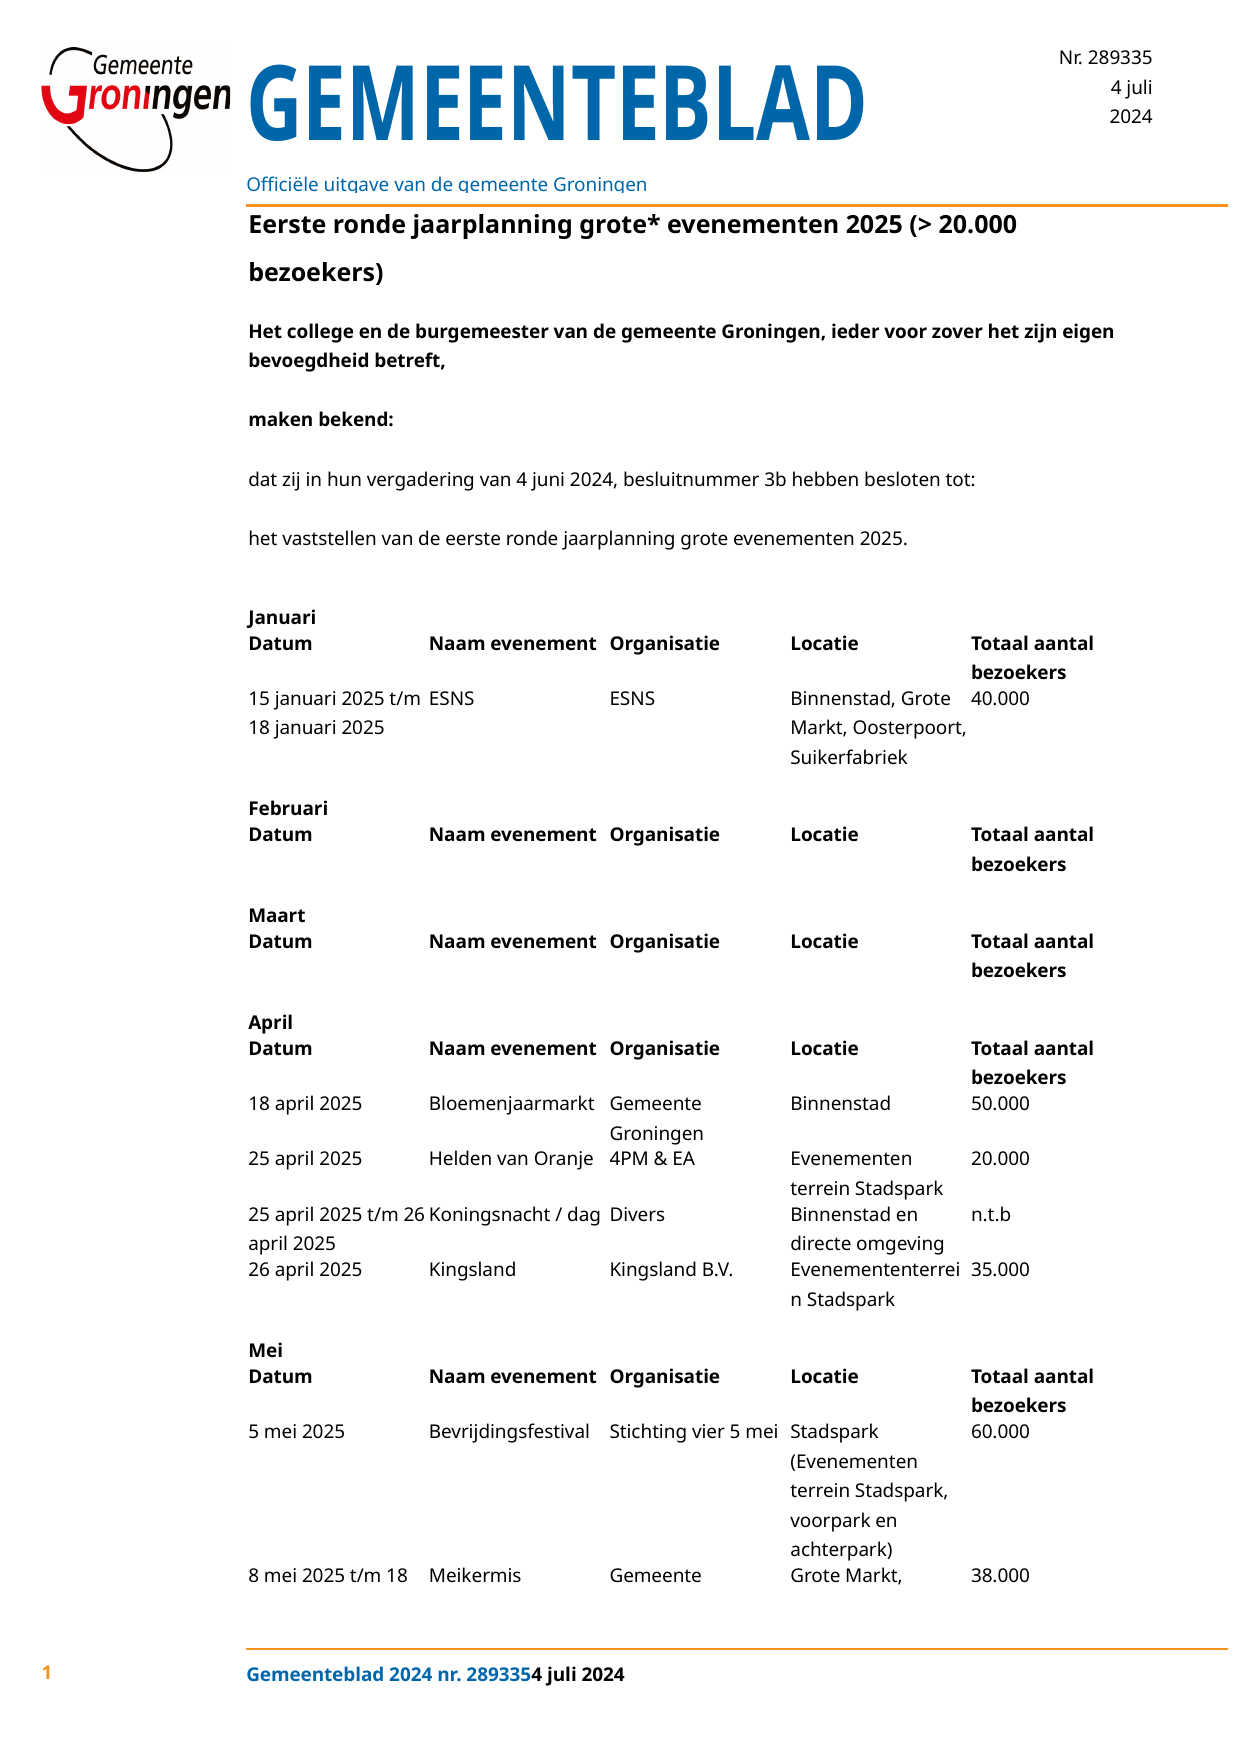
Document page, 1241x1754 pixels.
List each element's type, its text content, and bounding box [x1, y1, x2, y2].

table_cell Binnenstad, Grote Markt, Oosterpoort, Suikerfabriek [790, 685, 971, 770]
table_cell 15 januari 2025 t/m 18 januari 2025 [248, 685, 429, 770]
table_cell Datum [248, 928, 429, 983]
table_cell Stichting vier 5 mei [609, 1418, 790, 1562]
table_cell Locatie [790, 630, 971, 685]
table_cell 18 april 2025 [248, 1090, 429, 1146]
table_cell Organisatie [609, 1363, 790, 1418]
text dat zij in hun vergadering van 4 juni 2024, besluitnummer 3b hebben besloten tot: [248, 466, 1152, 492]
table_cell Evenemententerrein Stadspark [790, 1256, 971, 1311]
table_cell Totaal aantal bezoekers [971, 1035, 1152, 1090]
table_cell 5 mei 2025 [248, 1418, 429, 1562]
table_cell Naam evenement [429, 1035, 609, 1090]
table_cell Helden van Oranje [429, 1146, 609, 1201]
table_cell Kingsland B.V. [609, 1256, 790, 1311]
table_cell Divers [609, 1201, 790, 1256]
table_cell Datum [248, 1035, 429, 1090]
table_cell April [248, 1009, 1152, 1035]
table_cell 25 april 2025 t/m 26 april 2025 [248, 1201, 429, 1256]
table_cell Meikermis [429, 1562, 609, 1588]
text Eerste ronde jaarplanning grote* evenementen 2025 (> 20.000 bezoekers) [248, 207, 1152, 288]
table_header Januari [248, 604, 1152, 630]
table_cell Binnenstad [790, 1090, 971, 1146]
table_cell Koningsnacht / dag [429, 1201, 609, 1256]
table_cell Organisatie [609, 928, 790, 983]
table_cell Naam evenement [429, 821, 609, 877]
table_cell [248, 1311, 1152, 1337]
table_cell Locatie [790, 928, 971, 983]
table_cell [248, 877, 1152, 902]
table_cell 40.000 [971, 685, 1152, 770]
table_cell 60.000 [971, 1418, 1152, 1562]
table_cell Totaal aantal bezoekers [971, 1363, 1152, 1418]
table_cell Kingsland [429, 1256, 609, 1311]
table_cell Bevrijdingsfestival [429, 1418, 609, 1562]
table_cell Locatie [790, 1363, 971, 1418]
text maken bekend: [248, 407, 1152, 432]
table_cell 50.000 [971, 1090, 1152, 1146]
table_cell 8 mei 2025 t/m 18 [248, 1562, 429, 1588]
table_cell [248, 770, 1152, 796]
table_cell 4PM & EA [609, 1146, 790, 1201]
table_cell Organisatie [609, 630, 790, 685]
table_cell Naam evenement [429, 630, 609, 685]
table_cell n.t.b [971, 1201, 1152, 1256]
picture [41, 47, 231, 172]
table_cell Gemeente Groningen [609, 1090, 790, 1146]
table_cell Naam evenement [429, 1363, 609, 1418]
table_cell ESNS [609, 685, 790, 770]
table_cell 25 april 2025 [248, 1146, 429, 1201]
table_cell 26 april 2025 [248, 1256, 429, 1311]
text Het college en de burgemeester van de gemeente Groningen, ieder voor zover het zijn eigen bevoegdheid betreft, [248, 318, 1152, 373]
text het vaststellen van de eerste ronde jaarplanning grote evenementen 2025. [248, 525, 1152, 551]
table_cell Locatie [790, 821, 971, 877]
table_cell Organisatie [609, 1035, 790, 1090]
table_cell Totaal aantal bezoekers [971, 630, 1152, 685]
table_cell Bloemenjaarmarkt [429, 1090, 609, 1146]
table_cell Gemeente [609, 1562, 790, 1588]
table_cell Binnenstad en directe omgeving [790, 1201, 971, 1256]
table_cell Datum [248, 1363, 429, 1418]
table_cell Organisatie [609, 821, 790, 877]
table_cell Datum [248, 821, 429, 877]
table_cell 35.000 [971, 1256, 1152, 1311]
table_cell Evenementen terrein Stadspark [790, 1146, 971, 1201]
table_cell ESNS [429, 685, 609, 770]
table_cell Maart [248, 903, 1152, 928]
table_cell 20.000 [971, 1146, 1152, 1201]
table_cell Totaal aantal bezoekers [971, 928, 1152, 983]
table_cell Locatie [790, 1035, 971, 1090]
table_cell Datum [248, 630, 429, 685]
table_cell Grote Markt, [790, 1562, 971, 1588]
table_cell [248, 984, 1152, 1009]
table_cell Mei [248, 1337, 1152, 1363]
table_cell 38.000 [971, 1562, 1152, 1588]
table_cell Februari [248, 796, 1152, 821]
table_cell Naam evenement [429, 928, 609, 983]
table_cell Totaal aantal bezoekers [971, 821, 1152, 877]
table_cell Stadspark (Evenementen terrein Stadspark, voorpark en achterpark) [790, 1418, 971, 1562]
